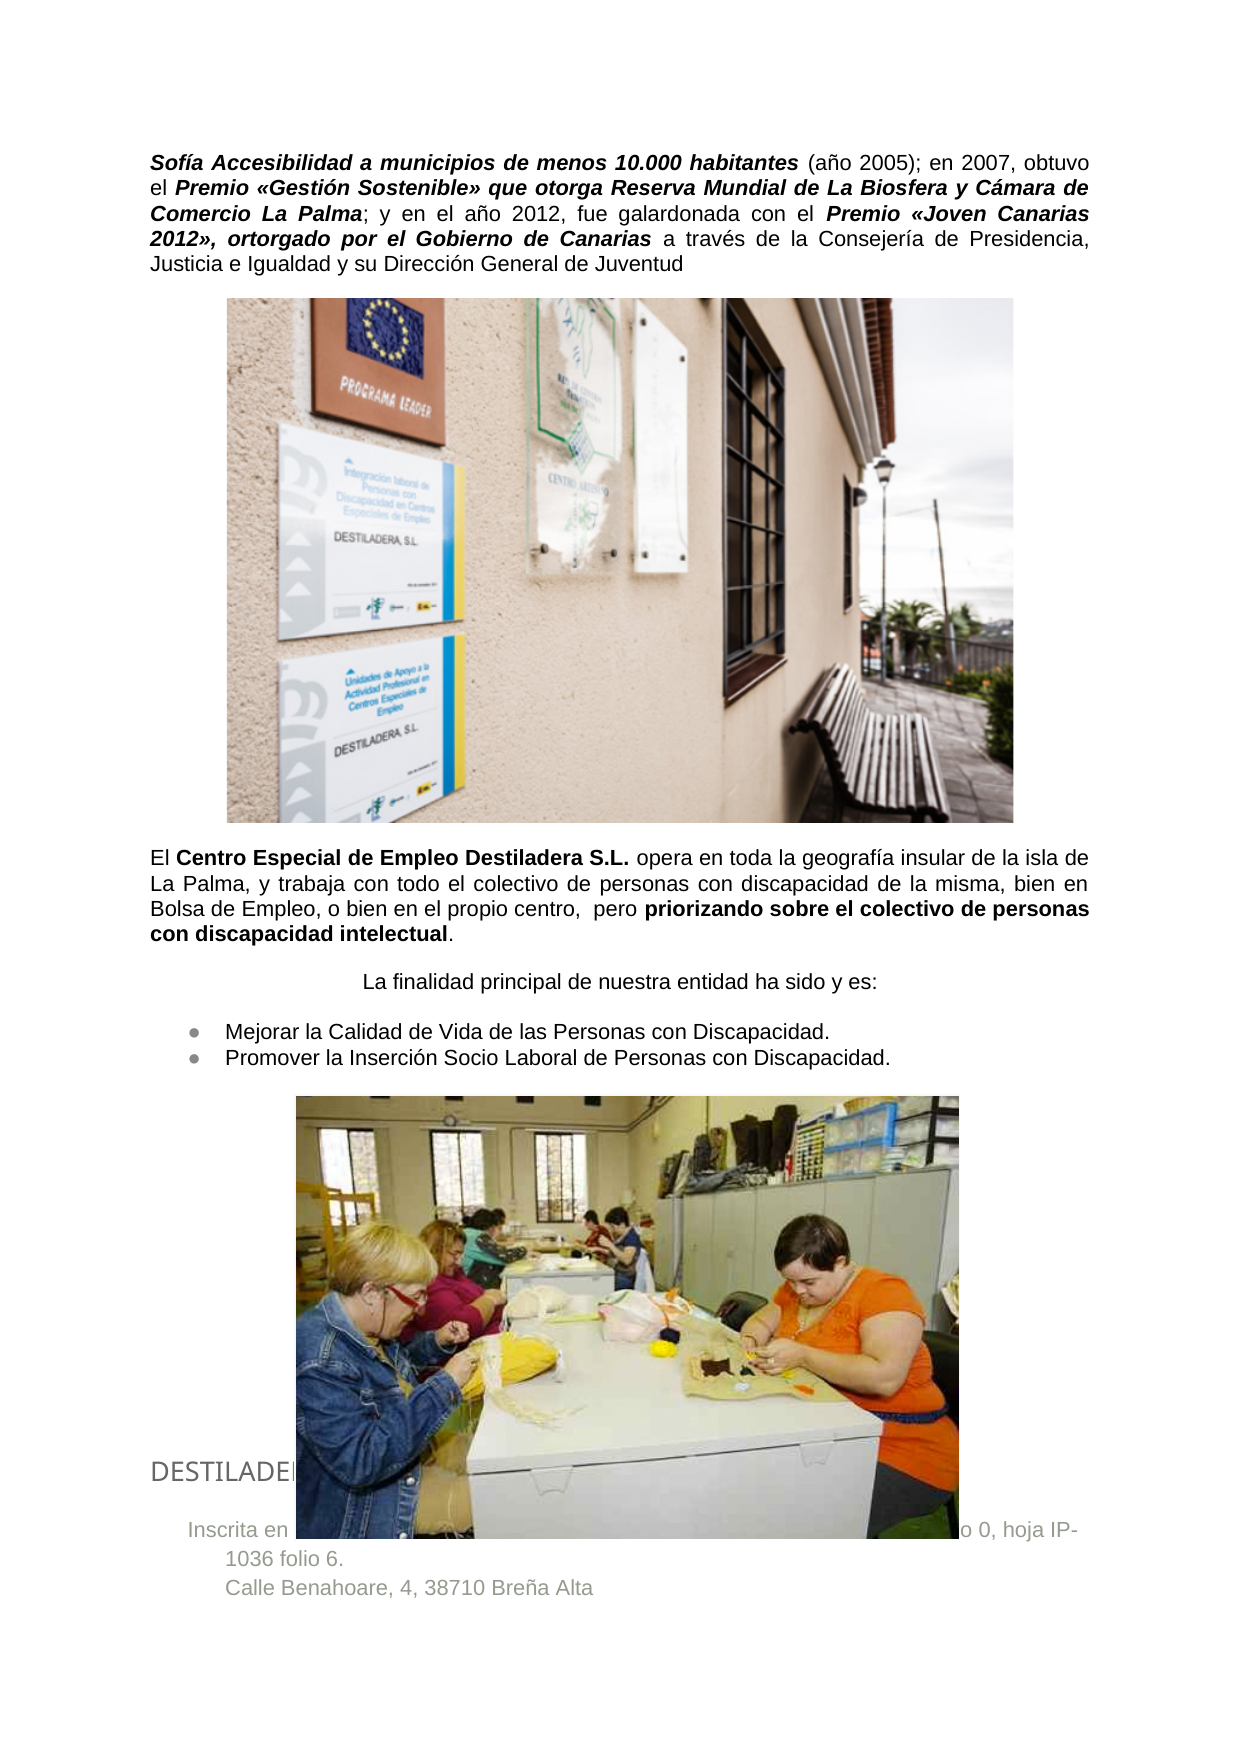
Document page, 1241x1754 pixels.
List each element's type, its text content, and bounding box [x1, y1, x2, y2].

subtitle DESTILADERA SLU [150, 1452, 293, 1489]
list Inscrita en el Reg.Mercantil S/C de La Palma Tomo 24, Sección 8 inscrip.1, Libro 0, hoja IP-1036 folio 6. Calle Benahoare, 4, 38710 Breña Alta [187, 1517, 1090, 1600]
list Mejorar la Calidad de Vida de las Personas con Discapacidad. [187, 1019, 1090, 1044]
picture [226, 298, 1014, 823]
text Sofía Accesibilidad a municipios de menos 10.000 habitantes (año 2005); en 2007, obtuvo el Premio «Gestión Sostenible» que otorga Reserva Mundial de La Biosfera y Cámara de Comercio La Palma; y en el año 2012, fue galardonada con el Premio «Joven Canarias 2012», ortorgado por el Gobierno de Canarias a través de la Consejería de Presidencia, Justicia e Igualdad y su Dirección General de Juventud [150, 150, 1090, 276]
subtitle DESTILADERA SLU [961, 1452, 1090, 1489]
text La finalidad principal de nuestra entidad ha sido y es: [150, 969, 1090, 994]
list Promover la Inserción Socio Laboral de Personas con Discapacidad. [187, 1044, 1090, 1070]
picture [293, 1094, 961, 1542]
text El Centro Especial de Empleo Destiladera S.L. opera en toda la geografía insular de la isla de La Palma, y trabaja con todo el colectivo de personas con discapacidad de la misma, bien en Bolsa de Empleo, o bien en el propio centro, pero priorizando sobre el colectivo de personas con discapacidad intelectual. [150, 845, 1090, 946]
